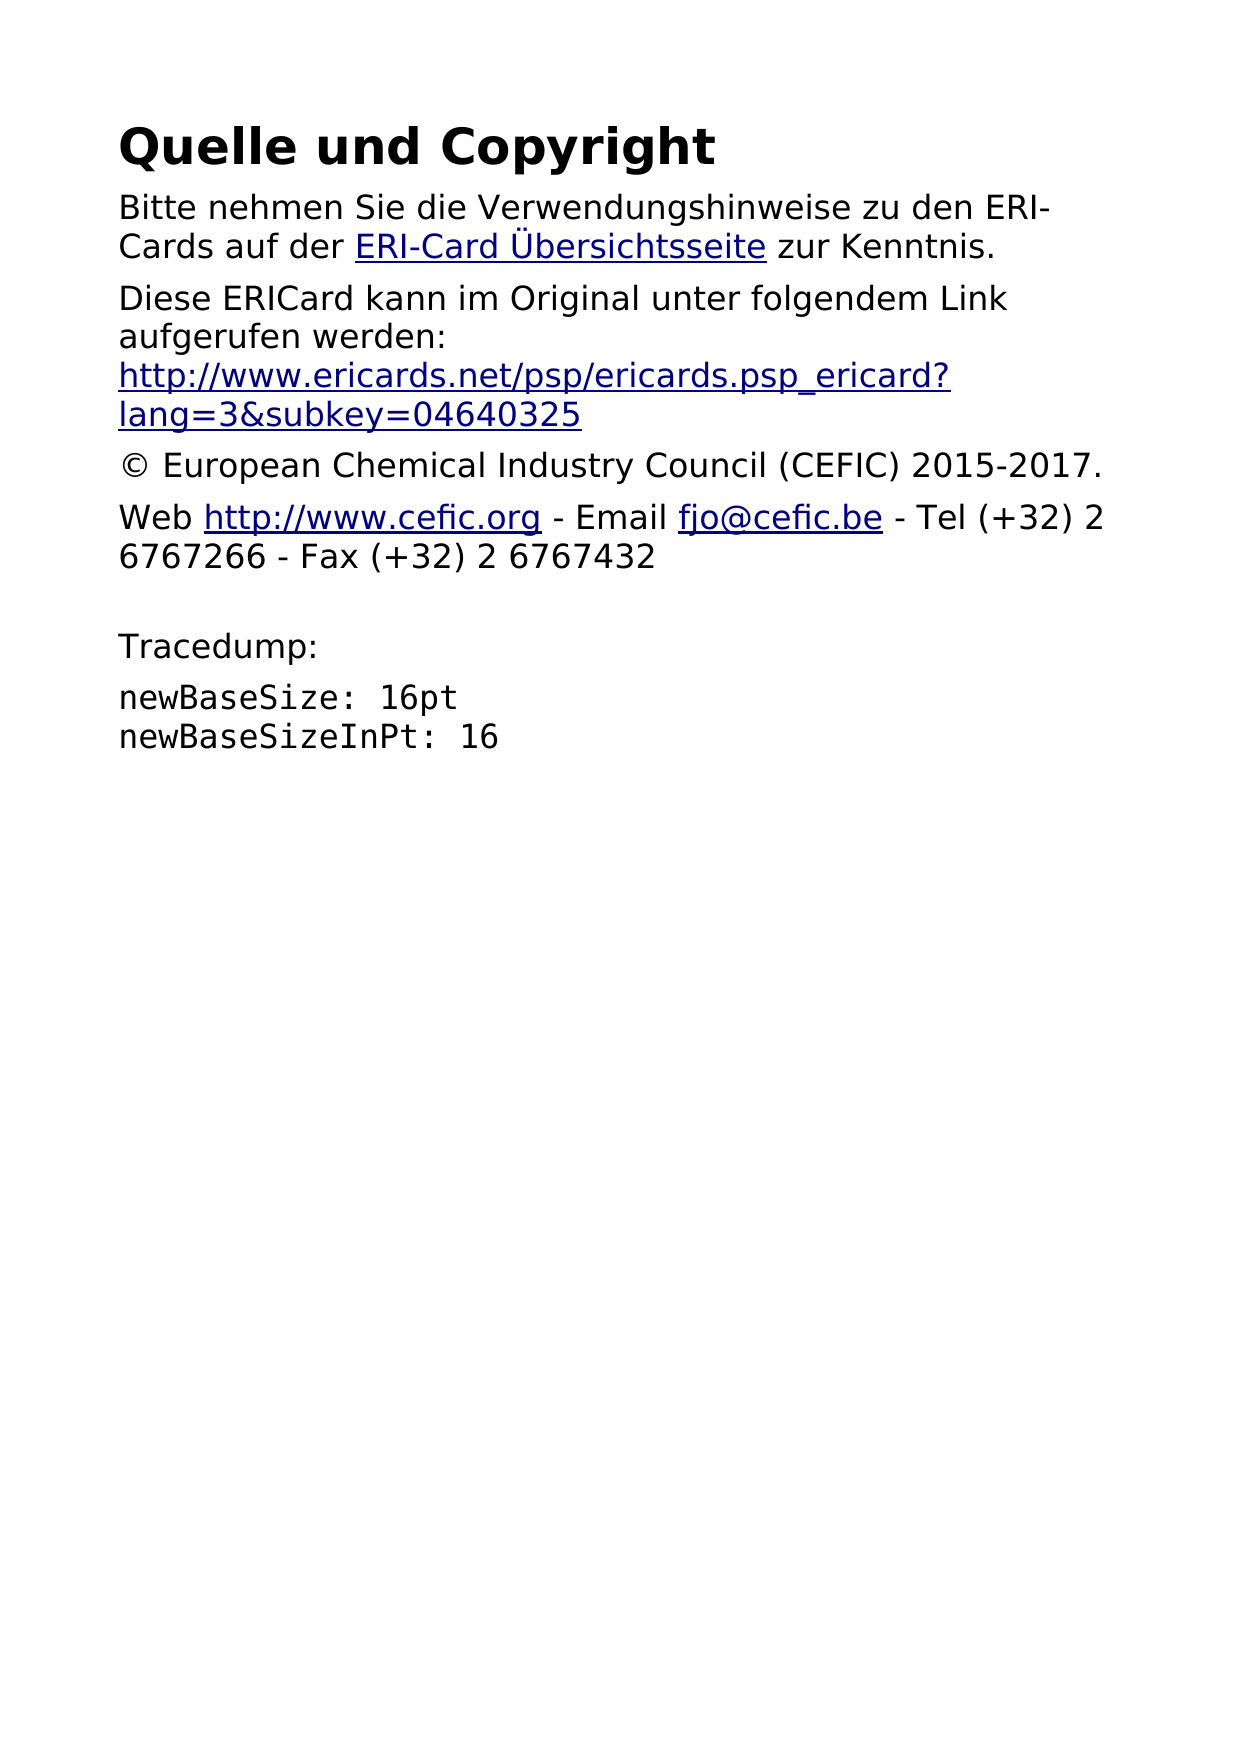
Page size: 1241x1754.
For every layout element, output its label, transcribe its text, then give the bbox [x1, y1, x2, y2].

text Web http://www.cefic.org - Email fjo@cefic.be - Tel (+32) 2 6767266 - Fax (+32) 2 6767432 [118, 498, 1122, 576]
text Diese ERICard kann im Original unter folgendem Link aufgerufen werden: http://www.ericards.net/psp/ericards.psp_ericard?lang=3&subkey=04640325 [118, 279, 1122, 434]
subtitle Quelle und Copyright [118, 118, 1122, 176]
text Tracedump: [118, 588, 1122, 666]
text © European Chemical Industry Council (CEFIC) 2015-2017. [118, 447, 1122, 486]
text Bitte nehmen Sie die Verwendungshinweise zu den ERI-Cards auf der ERI-Card Übersichtsseite zur Kenntnis. [118, 189, 1122, 267]
text newBaseSize: 16pt newBaseSizeInPt: 16 [118, 679, 1122, 756]
